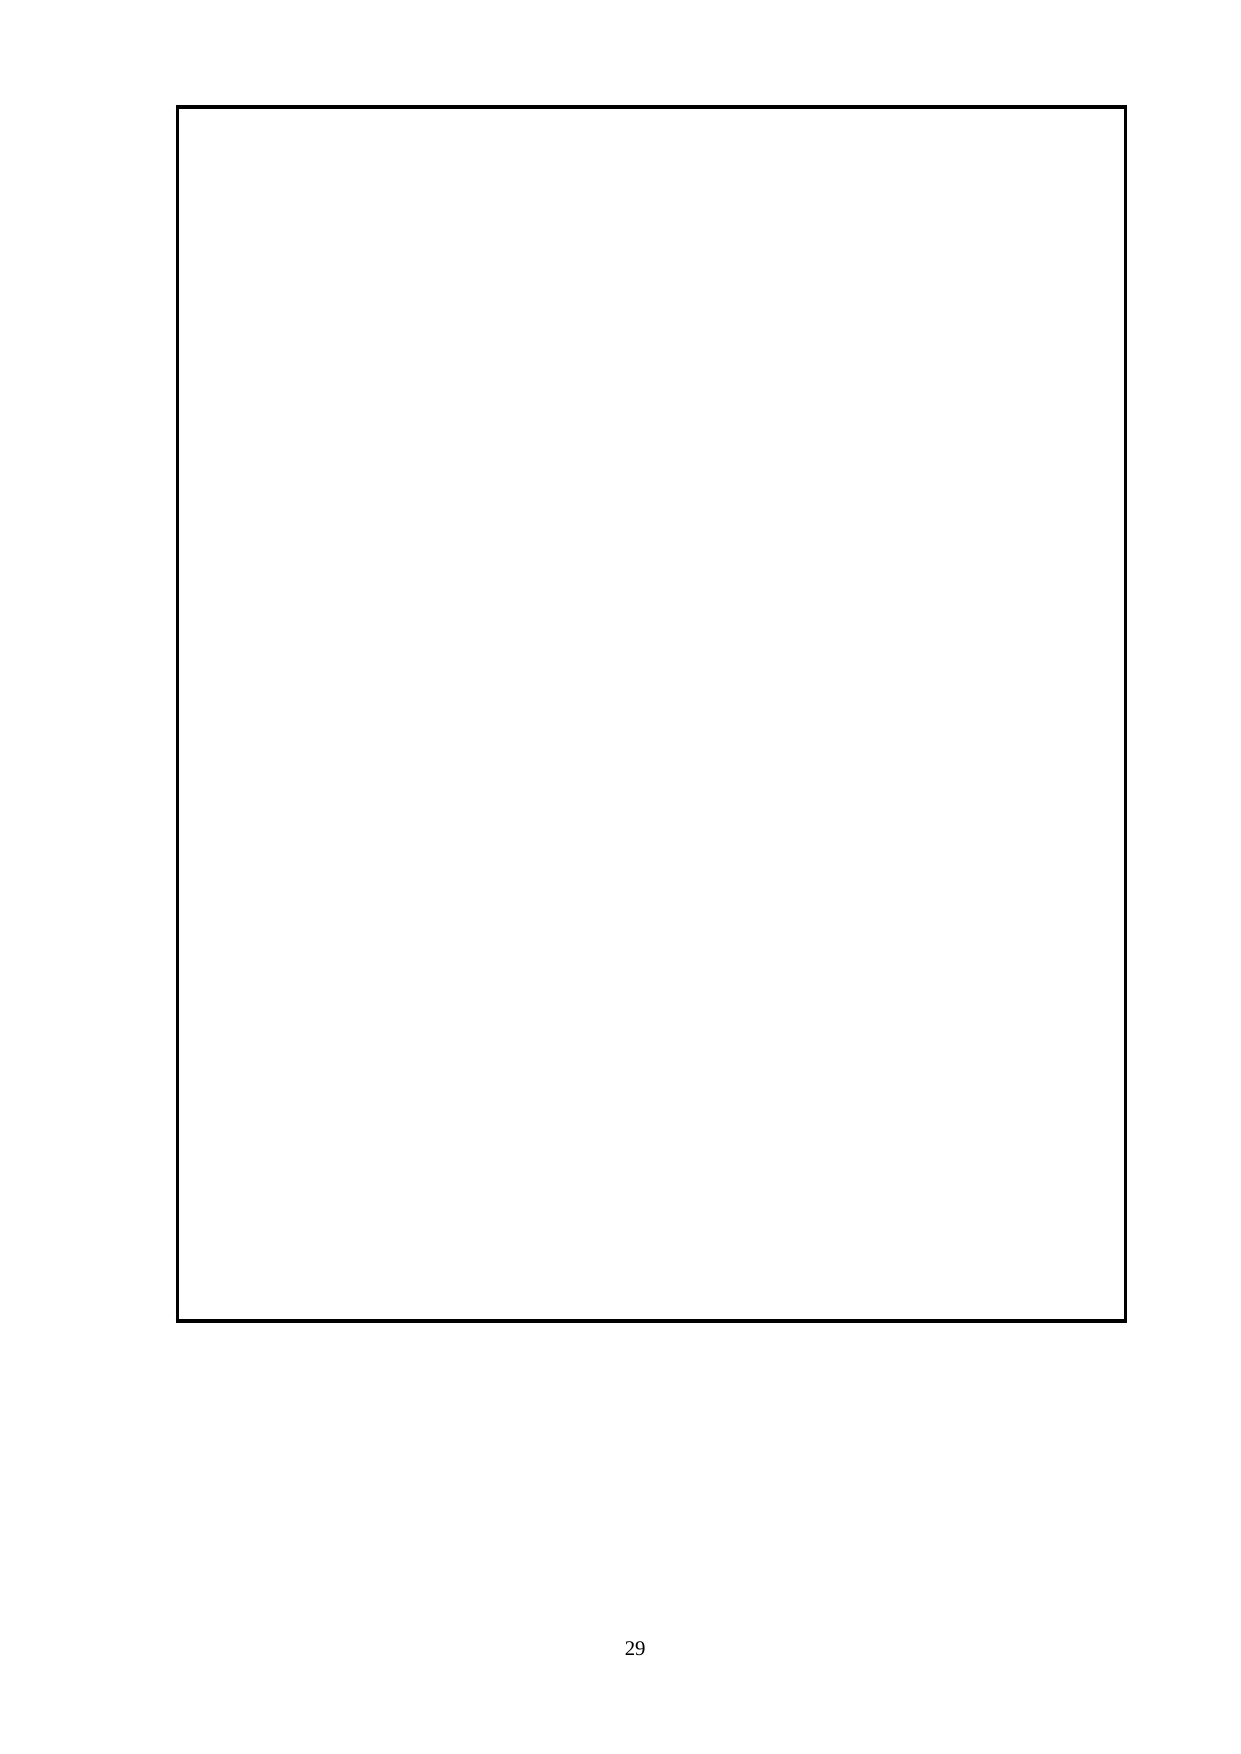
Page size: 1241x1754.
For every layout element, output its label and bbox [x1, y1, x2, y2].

table_header [179, 109, 1124, 1319]
